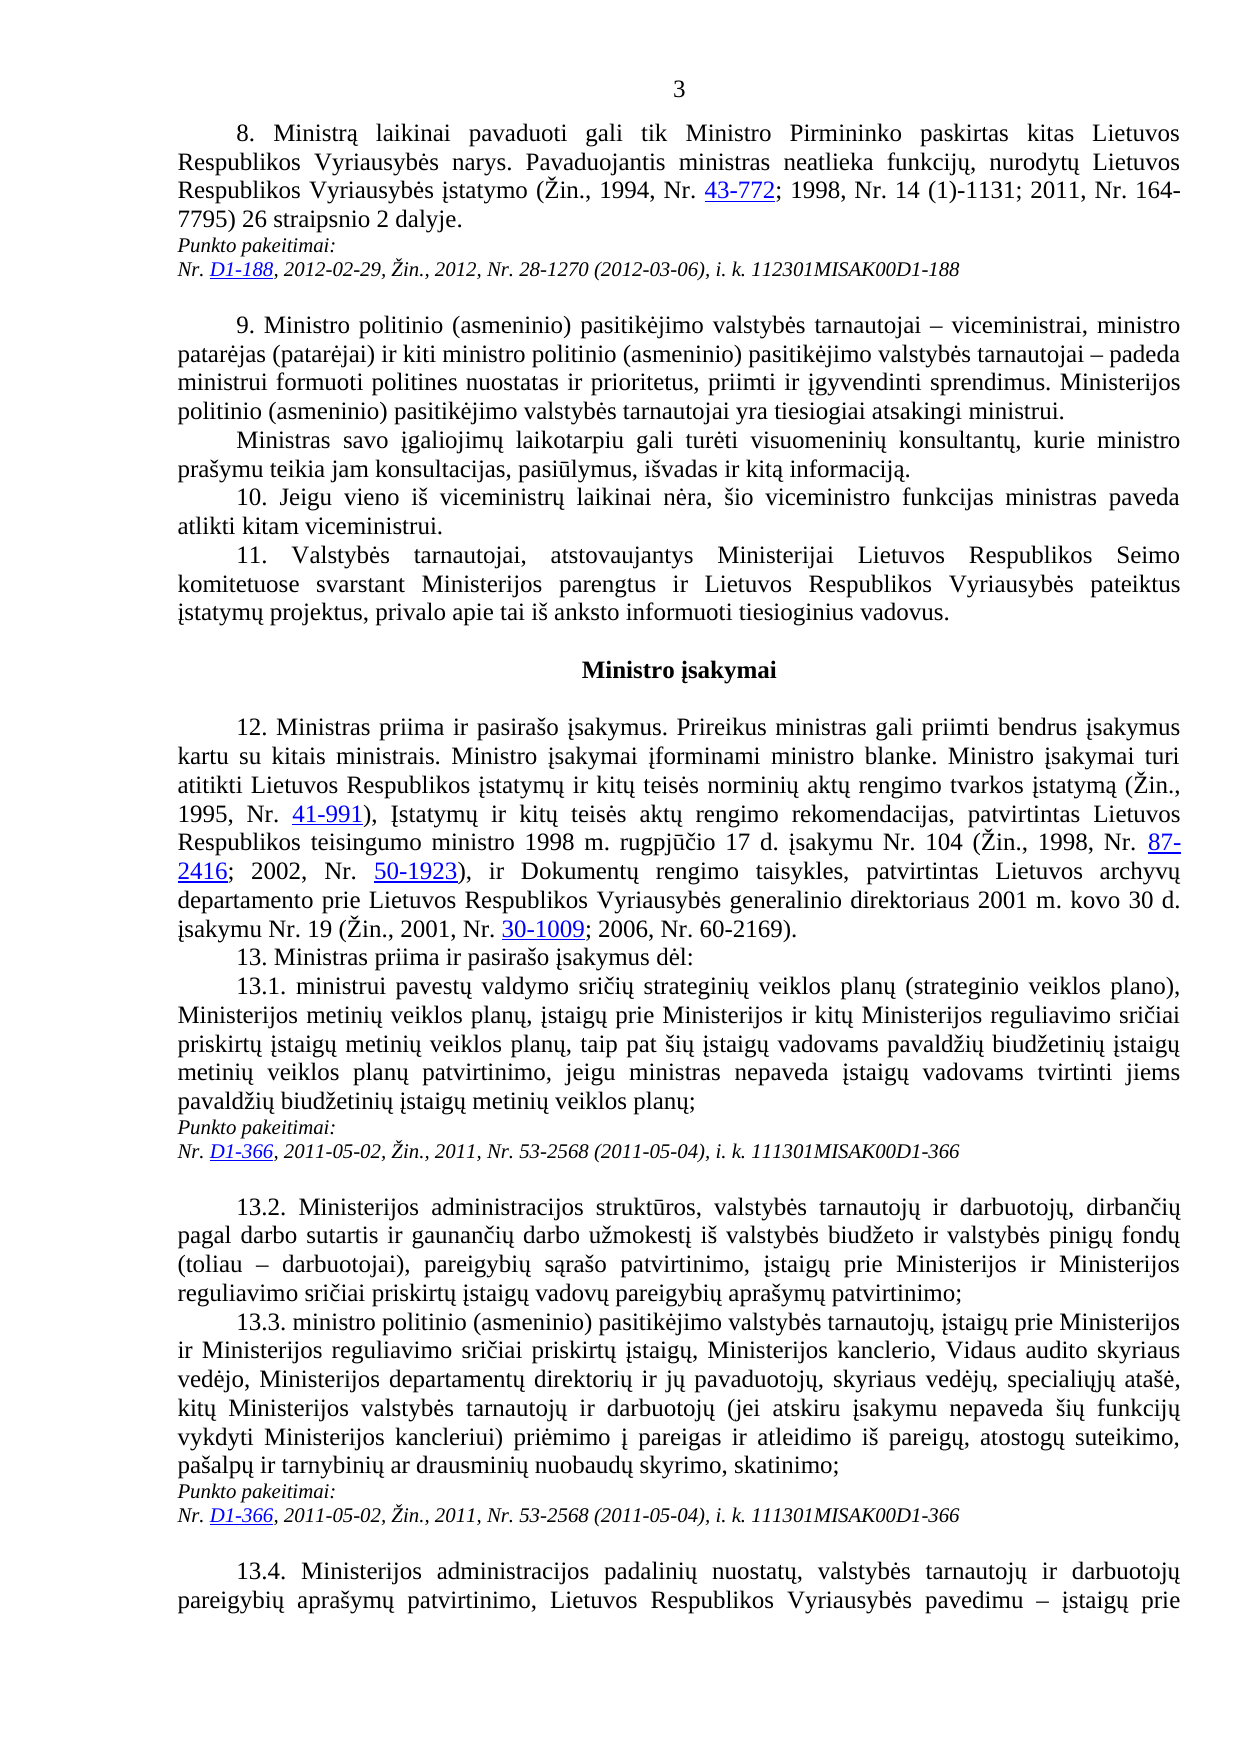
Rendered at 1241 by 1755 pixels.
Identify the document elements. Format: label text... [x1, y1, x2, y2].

text 13. Ministras priima ir pasirašo įsakymus dėl: [177, 942, 1181, 971]
text Punkto pakeitimai: [177, 1115, 1181, 1139]
text Nr. D1-188, 2012-02-29, Žin., 2012, Nr. 28-1270 (2012-03-06), i. k. 112301MISAK00D1-188 [177, 257, 1181, 281]
text 13.4. Ministerijos administracijos padalinių nuostatų, valstybės tarnautojų ir darbuotojų pareigybių aprašymų patvirtinimo, Lietuvos Respublikos Vyriausybės pavedimu – įstaigų prie [177, 1556, 1181, 1614]
text Ministras savo įgaliojimų laikotarpiu gali turėti visuomeninių konsultantų, kurie ministro prašymu teikia jam konsultacijas, pasiūlymus, išvadas ir kitą informaciją. [177, 425, 1181, 482]
text 8. Ministrą laikinai pavaduoti gali tik Ministro Pirmininko paskirtas kitas Lietuvos Respublikos Vyriausybės narys. Pavaduojantis ministras neatlieka funkcijų, nurodytų Lietuvos Respublikos Vyriausybės įstatymo (Žin., 1994, Nr. 43-772; 1998, Nr. 14 (1)-1131; 2011, Nr. 164-7795) 26 straipsnio 2 dalyje. [177, 118, 1181, 233]
text 13.1. ministrui pavestų valdymo sričių strateginių veiklos planų (strateginio veiklos plano), Ministerijos metinių veiklos planų, įstaigų prie Ministerijos ir kitų Ministerijos reguliavimo sričiai priskirtų įstaigų metinių veiklos planų, taip pat šių įstaigų vadovams pavaldžių biudžetinių įstaigų metinių veiklos planų patvirtinimo, jeigu ministras nepaveda įstaigų vadovams tvirtinti jiems pavaldžių biudžetinių įstaigų metinių veiklos planų; [177, 971, 1181, 1115]
text 13.2. Ministerijos administracijos struktūros, valstybės tarnautojų ir darbuotojų, dirbančių pagal darbo sutartis ir gaunančių darbo užmokestį iš valstybės biudžeto ir valstybės pinigų fondų (toliau – darbuotojai), pareigybių sąrašo patvirtinimo, įstaigų prie Ministerijos ir Ministerijos reguliavimo sričiai priskirtų įstaigų vadovų pareigybių aprašymų patvirtinimo; [177, 1192, 1181, 1307]
text 10. Jeigu vieno iš viceministrų laikinai nėra, šio viceministro funkcijas ministras paveda atlikti kitam viceministrui. [177, 482, 1181, 540]
text Nr. D1-366, 2011-05-02, Žin., 2011, Nr. 53-2568 (2011-05-04), i. k. 111301MISAK00D1-366 [177, 1503, 1181, 1527]
text 13.3. ministro politinio (asmeninio) pasitikėjimo valstybės tarnautojų, įstaigų prie Ministerijos ir Ministerijos reguliavimo sričiai priskirtų įstaigų, Ministerijos kanclerio, Vidaus audito skyriaus vedėjo, Ministerijos departamentų direktorių ir jų pavaduotojų, skyriaus vedėjų, specialiųjų atašė, kitų Ministerijos valstybės tarnautojų ir darbuotojų (jei atskiru įsakymu nepaveda šių funkcijų vykdyti Ministerijos kancleriui) priėmimo į pareigas ir atleidimo iš pareigų, atostogų suteikimo, pašalpų ir tarnybinių ar drausminių nuobaudų skyrimo, skatinimo; [177, 1307, 1181, 1479]
text 12. Ministras priima ir pasirašo įsakymus. Prireikus ministras gali priimti bendrus įsakymus kartu su kitais ministrais. Ministro įsakymai įforminami ministro blanke. Ministro įsakymai turi atitikti Lietuvos Respublikos įstatymų ir kitų teisės norminių aktų rengimo tvarkos įstatymą (Žin., 1995, Nr. 41-991), Įstatymų ir kitų teisės aktų rengimo rekomendacijas, patvirtintas Lietuvos Respublikos teisingumo ministro 1998 m. rugpjūčio 17 d. įsakymu Nr. 104 (Žin., 1998, Nr. 87-2416; 2002, Nr. 50-1923), ir Dokumentų rengimo taisykles, patvirtintas Lietuvos archyvų departamento prie Lietuvos Respublikos Vyriausybės generalinio direktoriaus 2001 m. kovo 30 d. įsakymu Nr. 19 (Žin., 2001, Nr. 30-1009; 2006, Nr. 60-2169). [177, 712, 1181, 942]
text Punkto pakeitimai: [177, 1479, 1181, 1503]
text Nr. D1-366, 2011-05-02, Žin., 2011, Nr. 53-2568 (2011-05-04), i. k. 111301MISAK00D1-366 [177, 1139, 1181, 1163]
text 11. Valstybės tarnautojai, atstovaujantys Ministerijai Lietuvos Respublikos Seimo komitetuose svarstant Ministerijos parengtus ir Lietuvos Respublikos Vyriausybės pateiktus įstatymų projektus, privalo apie tai iš anksto informuoti tiesioginius vadovus. [177, 540, 1181, 626]
text Punkto pakeitimai: [177, 233, 1181, 257]
text Ministro įsakymai [177, 655, 1181, 684]
text 9. Ministro politinio (asmeninio) pasitikėjimo valstybės tarnautojai – viceministrai, ministro patarėjas (patarėjai) ir kiti ministro politinio (asmeninio) pasitikėjimo valstybės tarnautojai – padeda ministrui formuoti politines nuostatas ir prioritetus, priimti ir įgyvendinti sprendimus. Ministerijos politinio (asmeninio) pasitikėjimo valstybės tarnautojai yra tiesiogiai atsakingi ministrui. [177, 310, 1181, 425]
